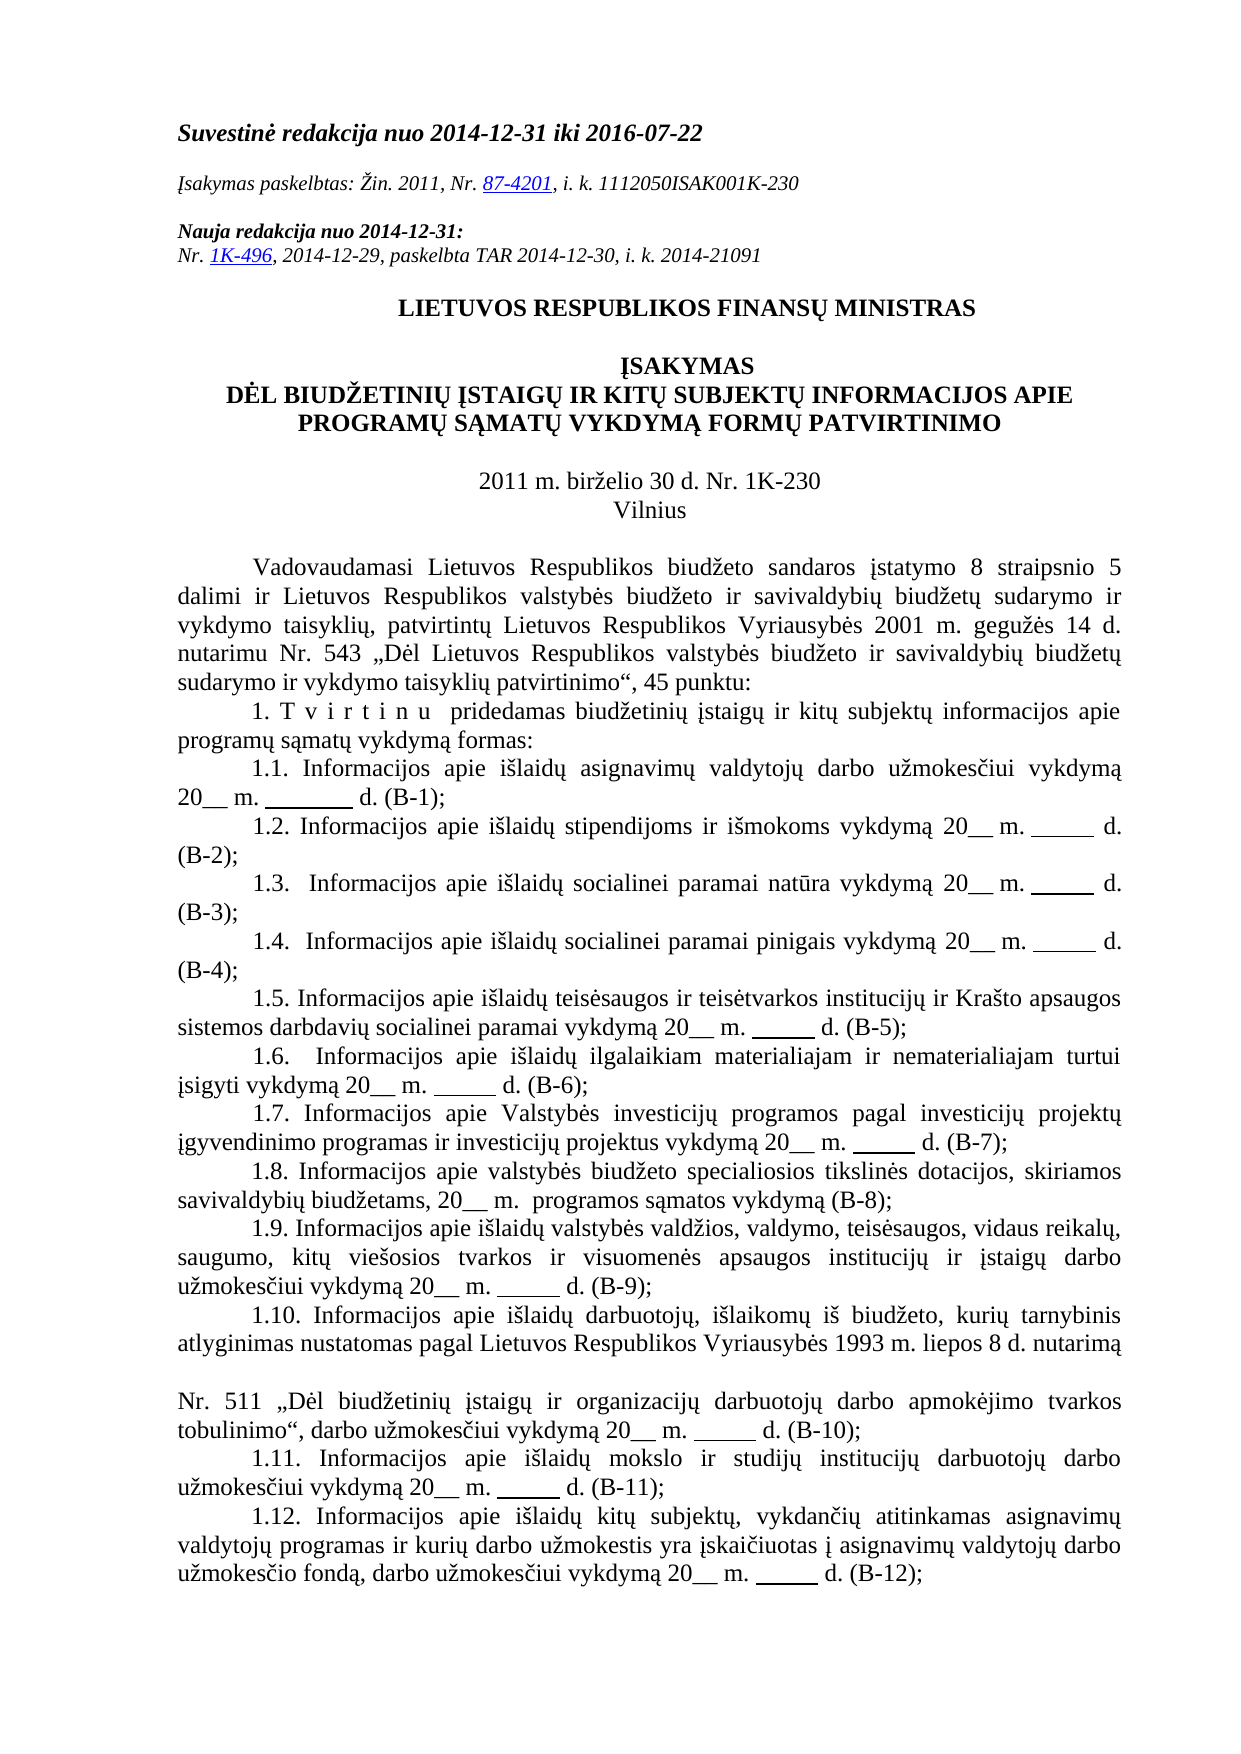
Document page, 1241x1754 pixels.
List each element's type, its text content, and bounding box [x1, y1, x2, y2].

text DĖL BIUDŽETINIŲ ĮSTAIGŲ IR KITŲ SUBJEKTŲ INFORMACIJOS APIE PROGRAMŲ SĄMATŲ VYKDYMĄ FORMŲ PATVIRTINIMO [177, 380, 1122, 437]
text 1.8. Informacijos apie valstybės biudžeto specialiosios tikslinės dotacijos, skiriamos savivaldybių biudžetams, 20__ m. programos sąmatos vykdymą (B-8); [177, 1156, 1122, 1213]
text Suvestinė redakcija nuo 2014-12-31 iki 2016-07-22 [177, 118, 1122, 147]
text 1. T v i r t i n u pridedamas biudžetinių įstaigų ir kitų subjektų informacijos apie programų sąmatų vykdymą formas: [177, 696, 1122, 753]
text ĮSAKYMAS [177, 351, 1122, 380]
text 1.12. Informacijos apie išlaidų kitų subjektų, vykdančių atitinkamas asignavimų valdytojų programas ir kurių darbo užmokestis yra įskaičiuotas į asignavimų valdytojų darbo užmokesčio fondą, darbo užmokesčiui vykdymą 20__ m. d. (B-12); [177, 1501, 1122, 1587]
text Vadovaudamasi Lietuvos Respublikos biudžeto sandaros įstatymo 8 straipsnio 5 dalimi ir Lietuvos Respublikos valstybės biudžeto ir savivaldybių biudžetų sudarymo ir vykdymo taisyklių, patvirtintų Lietuvos Respublikos Vyriausybės 2001 m. gegužės 14 d. nutarimu Nr. 543 „Dėl Lietuvos Respublikos valstybės biudžeto ir savivaldybių biudžetų sudarymo ir vykdymo taisyklių patvirtinimo“, 45 punktu: [177, 552, 1122, 696]
text 1.4. Informacijos apie išlaidų socialinei paramai pinigais vykdymą 20__ m. d. (B-4); [177, 926, 1122, 983]
text Nr. 1K-496, 2014-12-29, paskelbta TAR 2014-12-30, i. k. 2014-21091 [177, 243, 1122, 267]
text 1.3. Informacijos apie išlaidų socialinei paramai natūra vykdymą 20__ m. d. (B-3); [177, 868, 1122, 926]
text 2011 m. birželio 30 d. Nr. 1K-230 [177, 466, 1122, 495]
text 1.1. Informacijos apie išlaidų asignavimų valdytojų darbo užmokesčiui vykdymą 20__ m. d. (B-1); [177, 753, 1122, 811]
text 1.7. Informacijos apie Valstybės investicijų programos pagal investicijų projektų įgyvendinimo programas ir investicijų projektus vykdymą 20__ m. d. (B-7); [177, 1098, 1122, 1156]
text 1.9. Informacijos apie išlaidų valstybės valdžios, valdymo, teisėsaugos, vidaus reikalų, saugumo, kitų viešosios tvarkos ir visuomenės apsaugos institucijų ir įstaigų darbo užmokesčiui vykdymą 20__ m. d. (B-9); [177, 1213, 1122, 1300]
text Įsakymas paskelbtas: Žin. 2011, Nr. 87-4201, i. k. 1112050ISAK001K-230 [177, 171, 1122, 195]
text 1.10. Informacijos apie išlaidų darbuotojų, išlaikomų iš biudžeto, kurių tarnybinis atlyginimas nustatomas pagal Lietuvos Respublikos Vyriausybės 1993 m. liepos 8 d. nutarimą Nr. 511 „Dėl biudžetinių įstaigų ir organizacijų darbuotojų darbo apmokėjimo tvarkos tobulinimo“, darbo užmokesčiui vykdymą 20__ m. d. (B-10); [177, 1300, 1122, 1443]
text LIETUVOS RESPUBLIKOS FINANSŲ MINISTRAS [177, 293, 1122, 322]
text 1.6. Informacijos apie išlaidų ilgalaikiam materialiajam ir nematerialiajam turtui įsigyti vykdymą 20__ m. d. (B-6); [177, 1041, 1122, 1098]
text 1.2. Informacijos apie išlaidų stipendijoms ir išmokoms vykdymą 20__ m. d. (B-2); [177, 811, 1122, 868]
text 1.11. Informacijos apie išlaidų mokslo ir studijų institucijų darbuotojų darbo užmokesčiui vykdymą 20__ m. d. (B-11); [177, 1443, 1122, 1501]
text 1.5. Informacijos apie išlaidų teisėsaugos ir teisėtvarkos institucijų ir Krašto apsaugos sistemos darbdavių socialinei paramai vykdymą 20__ m. d. (B-5); [177, 983, 1122, 1041]
text Vilnius [177, 495, 1122, 523]
text Nauja redakcija nuo 2014-12-31: [177, 219, 1122, 243]
